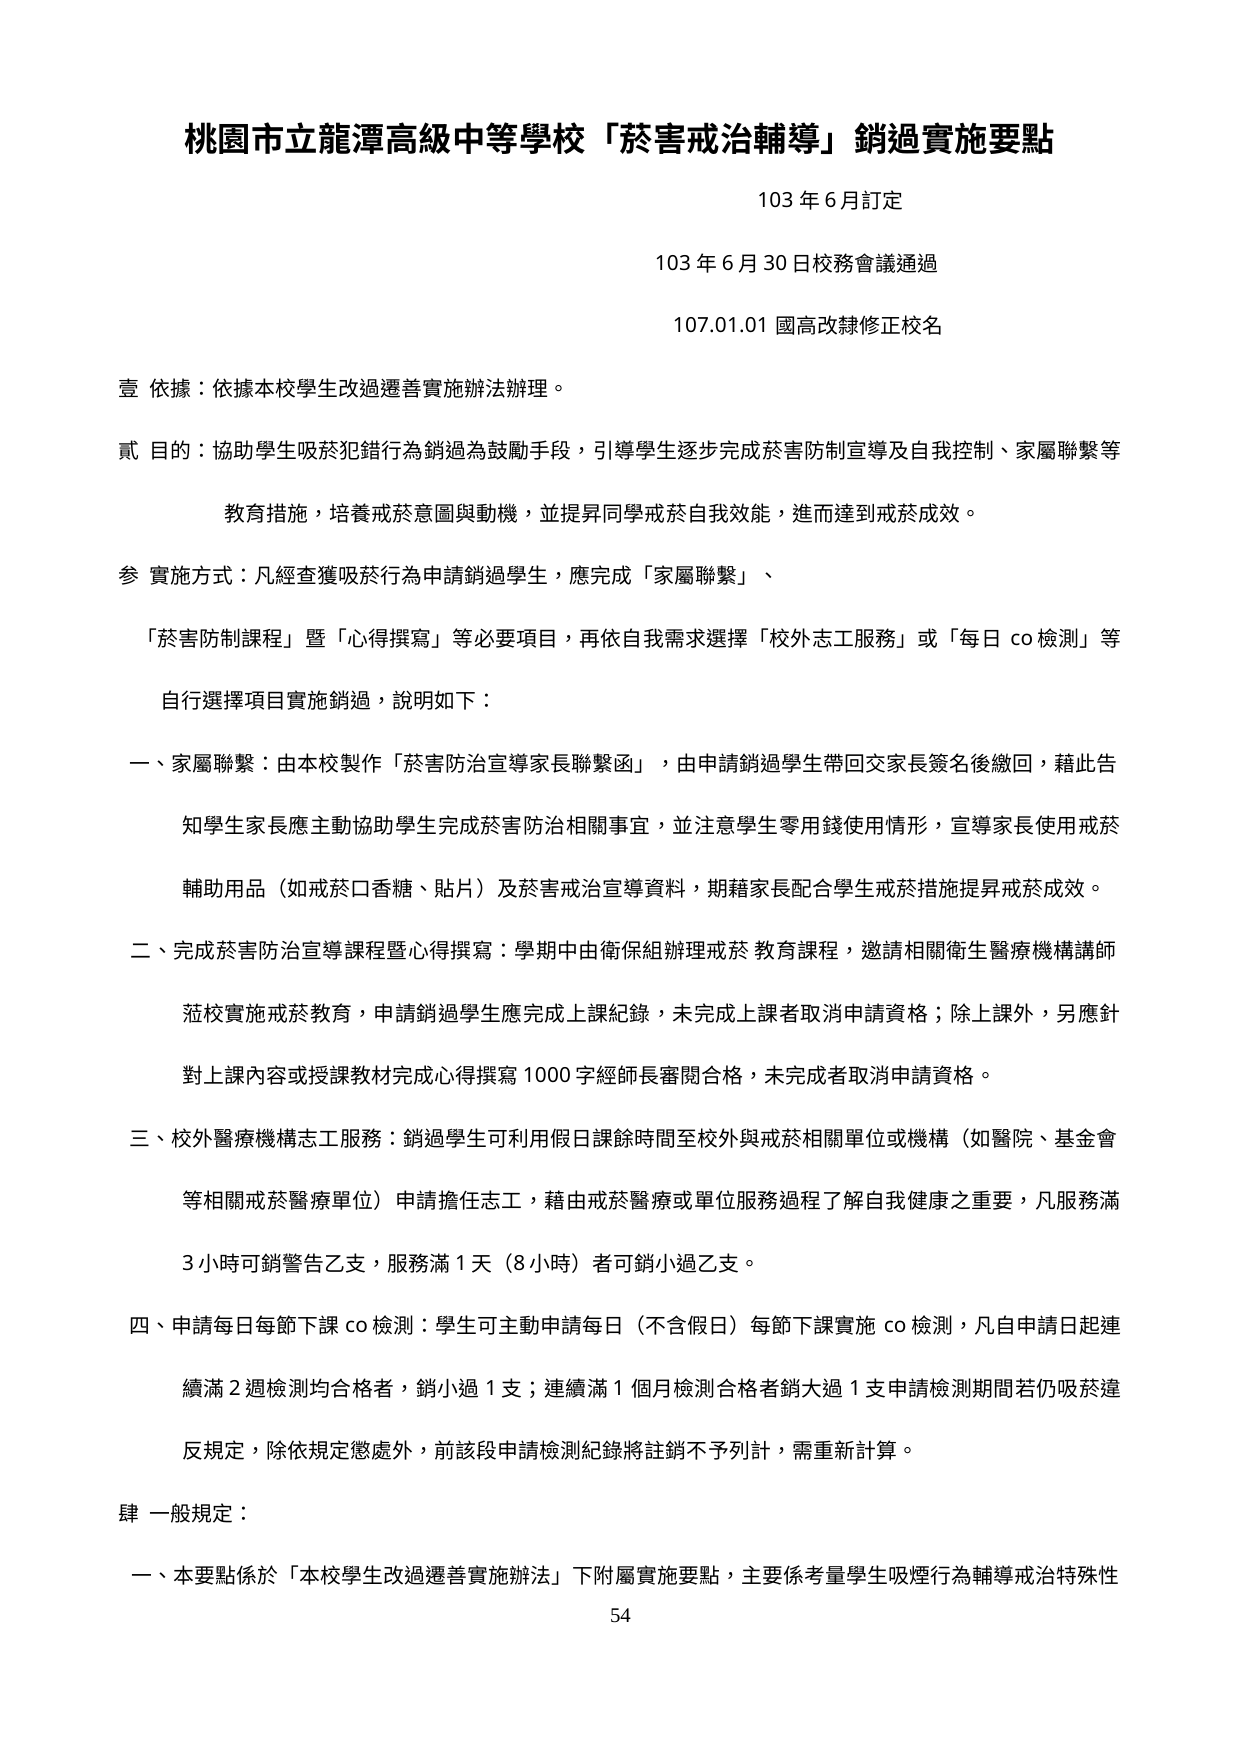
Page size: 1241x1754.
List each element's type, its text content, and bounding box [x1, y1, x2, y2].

text 壹 依據：依據本校學生改過遷善實施辦法辦理。 [118, 346, 1122, 408]
text 肆 一般規定： [118, 1471, 1122, 1533]
text 一、家屬聯繫：由本校製作「菸害防治宣導家長聯繫函」，由申請銷過學生帶回交家長簽名後繳回，藉此告知學生家長應主動協助學生完成菸害防治相關事宜，並注意學生零用錢使用情形，宣導家長使用戒菸輔助用品（如戒菸口香糖、貼片）及菸害戒治宣導資料，期藉家長配合學生戒菸措施提昇戒菸成效。 [118, 721, 1122, 908]
text 一、本要點係於「本校學生改過遷善實施辦法」下附屬實施要點，主要係考量學生吸煙行為輔導戒治特殊性 [118, 1533, 1122, 1596]
text 103年6月30日校務會議通過 [118, 221, 1122, 283]
text 桃園市立龍潭高級中等學校「菸害戒治輔導」銷過實施要點 [118, 96, 1122, 158]
text 「菸害防制課程」暨「心得撰寫」等必要項目，再依自我需求選擇「校外志工服務」或「每日co檢測」等自行選擇項目實施銷過，說明如下： [118, 596, 1122, 721]
text 三、校外醫療機構志工服務：銷過學生可利用假日課餘時間至校外與戒菸相關單位或機構（如醫院、基金會等相關戒菸醫療單位）申請擔任志工，藉由戒菸醫療或單位服務過程了解自我健康之重要，凡服務滿3小時可銷警告乙支，服務滿1天（8小時）者可銷小過乙支。 [118, 1096, 1122, 1283]
text 二、完成菸害防治宣導課程暨心得撰寫：學期中由衛保組辦理戒菸 教育課程，邀請相關衛生醫療機構講師蒞校實施戒菸教育，申請銷過學生應完成上課紀錄，未完成上課者取消申請資格；除上課外，另應針對上課內容或授課教材完成心得撰寫1000字經師長審閱合格，未完成者取消申請資格。 [118, 908, 1122, 1096]
text 107.01.01國高改隸修正校名 [118, 283, 1122, 346]
text 103年6月訂定 [118, 158, 1122, 221]
text 参 實施方式：凡經查獲吸菸行為申請銷過學生，應完成「家屬聯繫」、 [118, 533, 1122, 596]
text 四、申請每日每節下課co檢測：學生可主動申請每日（不含假日）每節下課實施co檢測，凡自申請日起連續滿2週檢測均合格者，銷小過1支；連續滿1 個月檢測合格者銷大過1支申請檢測期間若仍吸菸違反規定，除依規定懲處外，前該段申請檢測紀錄將註銷不予列計，需重新計算。 [118, 1283, 1122, 1471]
text 貳 目的：協助學生吸菸犯錯行為銷過為鼓勵手段，引導學生逐步完成菸害防制宣導及自我控制、家屬聯繫等教育措施，培養戒菸意圖與動機，並提昇同學戒菸自我效能，進而達到戒菸成效。 [118, 408, 1122, 533]
